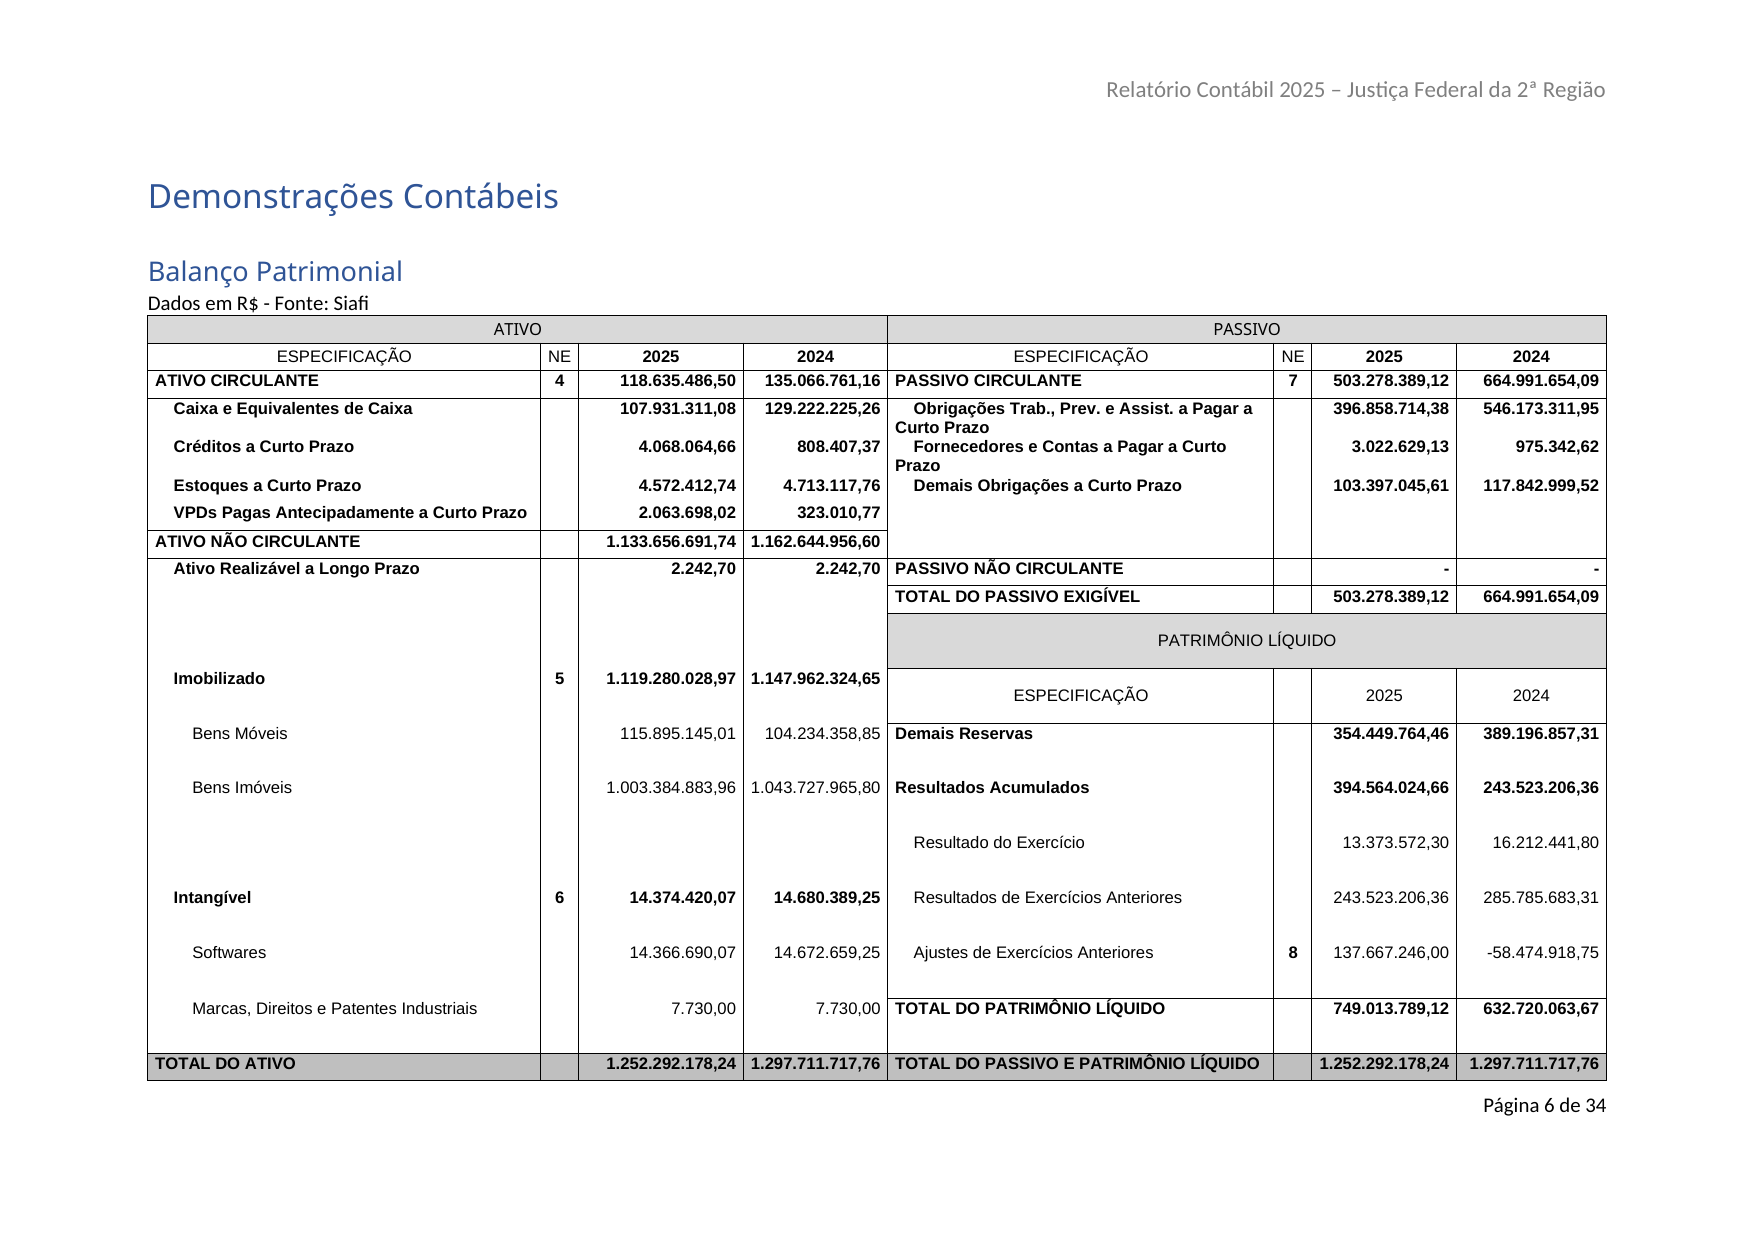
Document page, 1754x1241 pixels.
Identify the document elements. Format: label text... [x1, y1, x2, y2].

table_cell PATRIMÔNIO LÍQUIDO [888, 614, 1606, 668]
table_cell 2025 [579, 344, 743, 370]
table_cell [541, 613, 578, 640]
table_cell [541, 1054, 578, 1080]
table_cell [1457, 503, 1606, 530]
table_cell Fornecedores e Contas a Pagar a Curto Prazo [888, 437, 1273, 475]
table_cell PASSIVO CIRCULANTE [888, 371, 1273, 398]
table_cell 5 [541, 668, 578, 695]
table_cell 1.297.711.717,76 [1457, 1054, 1606, 1080]
table_cell 2025 [1312, 669, 1456, 723]
table_cell 2024 [1457, 669, 1606, 723]
table_cell 632.720.063,67 [1457, 999, 1606, 1053]
table_cell [1274, 437, 1311, 475]
table_cell [888, 503, 1273, 530]
table_cell [541, 778, 578, 805]
table_cell 6 [541, 888, 578, 915]
table_cell [579, 613, 743, 668]
table_cell Intangível [148, 888, 540, 943]
table_cell [1457, 530, 1606, 558]
table_cell [1274, 805, 1311, 833]
table_cell ATIVO NÃO CIRCULANTE [148, 531, 540, 558]
table_cell [1274, 999, 1311, 1053]
table_cell 1.162.644.956,60 [744, 531, 887, 558]
table_cell 1.147.962.324,65 [744, 668, 887, 723]
table_cell [541, 531, 578, 558]
table_cell -58.474.918,75 [1457, 943, 1606, 998]
table_cell 7.730,00 [744, 998, 887, 1053]
table_cell [1274, 778, 1311, 805]
table_cell [541, 475, 578, 503]
table_cell [541, 750, 578, 778]
table_cell 503.278.389,12 [1312, 586, 1456, 613]
table_cell [579, 585, 743, 613]
table_cell 546.173.311,95 [1457, 399, 1606, 437]
table_cell 389.196.857,31 [1457, 724, 1606, 778]
table_cell VPDs Pagas Antecipadamente a Curto Prazo [148, 503, 540, 530]
table_cell 13.373.572,30 [1312, 833, 1456, 888]
table_cell [744, 585, 887, 613]
table_cell ESPECIFICAÇÃO [888, 344, 1273, 370]
table_cell 2024 [1457, 344, 1606, 370]
table_cell - [1457, 559, 1606, 585]
table_cell 503.278.389,12 [1312, 371, 1456, 398]
table_header PASSIVO [888, 316, 1606, 343]
table_cell 117.842.999,52 [1457, 475, 1606, 503]
table_cell [541, 915, 578, 943]
table_cell [1274, 399, 1311, 437]
table_cell [541, 399, 578, 437]
table_cell Ajustes de Exercícios Anteriores [888, 943, 1273, 998]
table_cell ATIVO CIRCULANTE [148, 371, 540, 398]
table_cell [1274, 503, 1311, 530]
table_cell 975.342,62 [1457, 437, 1606, 475]
table_cell [1312, 503, 1456, 530]
table_cell [1274, 970, 1311, 998]
table_cell [1274, 475, 1311, 503]
table_cell 14.680.389,25 [744, 888, 887, 943]
table_cell 2024 [744, 344, 887, 370]
table_cell [541, 640, 578, 668]
table_cell 3.022.629,13 [1312, 437, 1456, 475]
table_cell 749.013.789,12 [1312, 999, 1456, 1053]
table_cell [541, 943, 578, 970]
table_cell Créditos a Curto Prazo [148, 437, 540, 475]
table_cell [148, 585, 540, 613]
table_cell Demais Reservas [888, 724, 1273, 778]
table_cell Obrigações Trab., Prev. e Assist. a Pagar a Curto Prazo [888, 399, 1273, 437]
table_cell 1.003.384.883,96 [579, 778, 743, 833]
table_cell [1274, 669, 1311, 723]
table_cell [1274, 750, 1311, 778]
table_cell [579, 833, 743, 888]
table_cell 394.564.024,66 [1312, 778, 1456, 833]
table_cell 396.858.714,38 [1312, 399, 1456, 437]
table_cell 115.895.145,01 [579, 723, 743, 778]
table_cell 243.523.206,36 [1312, 888, 1456, 943]
table_cell [148, 833, 540, 888]
subtitle Demonstrações Contábeis [148, 173, 1606, 218]
table_cell NE [541, 344, 578, 370]
table_cell [541, 998, 578, 1025]
text Dados em R$ - Fonte: Siafi [148, 290, 1606, 315]
table_cell [1274, 888, 1311, 915]
table_cell [744, 833, 887, 888]
table_cell 103.397.045,61 [1312, 475, 1456, 503]
table_cell [1312, 530, 1456, 558]
table_cell [744, 613, 887, 668]
table_cell 14.366.690,07 [579, 943, 743, 998]
table_cell 4.713.117,76 [744, 475, 887, 503]
table_cell ESPECIFICAÇÃO [148, 344, 540, 370]
table_cell [541, 1025, 578, 1053]
table_cell Demais Obrigações a Curto Prazo [888, 475, 1273, 503]
table_cell 354.449.764,46 [1312, 724, 1456, 778]
table_cell 2.242,70 [744, 559, 887, 585]
table_cell [541, 559, 578, 585]
table_cell TOTAL DO PASSIVO EXIGÍVEL [888, 586, 1273, 613]
table_cell PASSIVO NÃO CIRCULANTE [888, 559, 1273, 585]
table_cell 1.119.280.028,97 [579, 668, 743, 723]
table_cell [1274, 833, 1311, 860]
table_cell 664.991.654,09 [1457, 371, 1606, 398]
table_cell [541, 805, 578, 833]
table_cell 137.667.246,00 [1312, 943, 1456, 998]
table_header ATIVO [148, 316, 887, 343]
table_cell 104.234.358,85 [744, 723, 887, 778]
table_cell Estoques a Curto Prazo [148, 475, 540, 503]
table_cell Ativo Realizável a Longo Prazo [148, 559, 540, 585]
table_cell [1274, 860, 1311, 888]
table_cell NE [1274, 344, 1311, 370]
table_cell 8 [1274, 943, 1311, 970]
table_cell Softwares [148, 943, 540, 998]
table_cell 129.222.225,26 [744, 399, 887, 437]
table_cell Resultados de Exercícios Anteriores [888, 888, 1273, 943]
table_cell 16.212.441,80 [1457, 833, 1606, 888]
table_cell Marcas, Direitos e Patentes Industriais [148, 998, 540, 1053]
table_cell 2.063.698,02 [579, 503, 743, 530]
table_cell 118.635.486,50 [579, 371, 743, 398]
table_cell [541, 860, 578, 888]
table_cell [541, 723, 578, 750]
table_cell 243.523.206,36 [1457, 778, 1606, 833]
table_cell 7 [1274, 371, 1311, 398]
table_cell 4.068.064,66 [579, 437, 743, 475]
table_cell Bens Móveis [148, 723, 540, 778]
table_cell Resultado do Exercício [888, 833, 1273, 888]
table_cell 14.374.420,07 [579, 888, 743, 943]
table_cell TOTAL DO PATRIMÔNIO LÍQUIDO [888, 999, 1273, 1053]
table_cell 1.297.711.717,76 [744, 1054, 887, 1080]
table_cell [541, 503, 578, 530]
table_cell 7.730,00 [579, 998, 743, 1053]
table_cell 1.252.292.178,24 [1312, 1054, 1456, 1080]
table_cell Caixa e Equivalentes de Caixa [148, 399, 540, 437]
table_cell 4.572.412,74 [579, 475, 743, 503]
table_cell Resultados Acumulados [888, 778, 1273, 833]
table_cell [1274, 530, 1311, 558]
table_cell 4 [541, 371, 578, 398]
table_cell 107.931.311,08 [579, 399, 743, 437]
table_cell ESPECIFICAÇÃO [888, 669, 1273, 723]
table_cell 1.133.656.691,74 [579, 531, 743, 558]
table_cell [541, 695, 578, 723]
table_cell 664.991.654,09 [1457, 586, 1606, 613]
table_cell [148, 613, 540, 668]
table_cell - [1312, 559, 1456, 585]
table_cell 323.010,77 [744, 503, 887, 530]
table_cell 1.252.292.178,24 [579, 1054, 743, 1080]
table_cell [888, 530, 1273, 558]
table_cell [541, 437, 578, 475]
table_cell 1.043.727.965,80 [744, 778, 887, 833]
table_cell [541, 585, 578, 613]
table_cell 14.672.659,25 [744, 943, 887, 998]
table_cell [1274, 559, 1311, 585]
table_cell 808.407,37 [744, 437, 887, 475]
table_cell TOTAL DO PASSIVO E PATRIMÔNIO LÍQUIDO [888, 1054, 1273, 1080]
table_cell 2.242,70 [579, 559, 743, 585]
table_cell [541, 833, 578, 860]
table_cell [1274, 1054, 1311, 1080]
table_cell Bens Imóveis [148, 778, 540, 833]
table_cell [1274, 915, 1311, 943]
table_cell [1274, 724, 1311, 750]
subtitle Balanço Patrimonial [148, 253, 1606, 290]
table_cell Imobilizado [148, 668, 540, 723]
table_cell [1274, 586, 1311, 613]
table_cell 2025 [1312, 344, 1456, 370]
table_cell TOTAL DO ATIVO [148, 1054, 540, 1080]
table_cell 285.785.683,31 [1457, 888, 1606, 943]
table_cell [541, 970, 578, 998]
table_cell 135.066.761,16 [744, 371, 887, 398]
